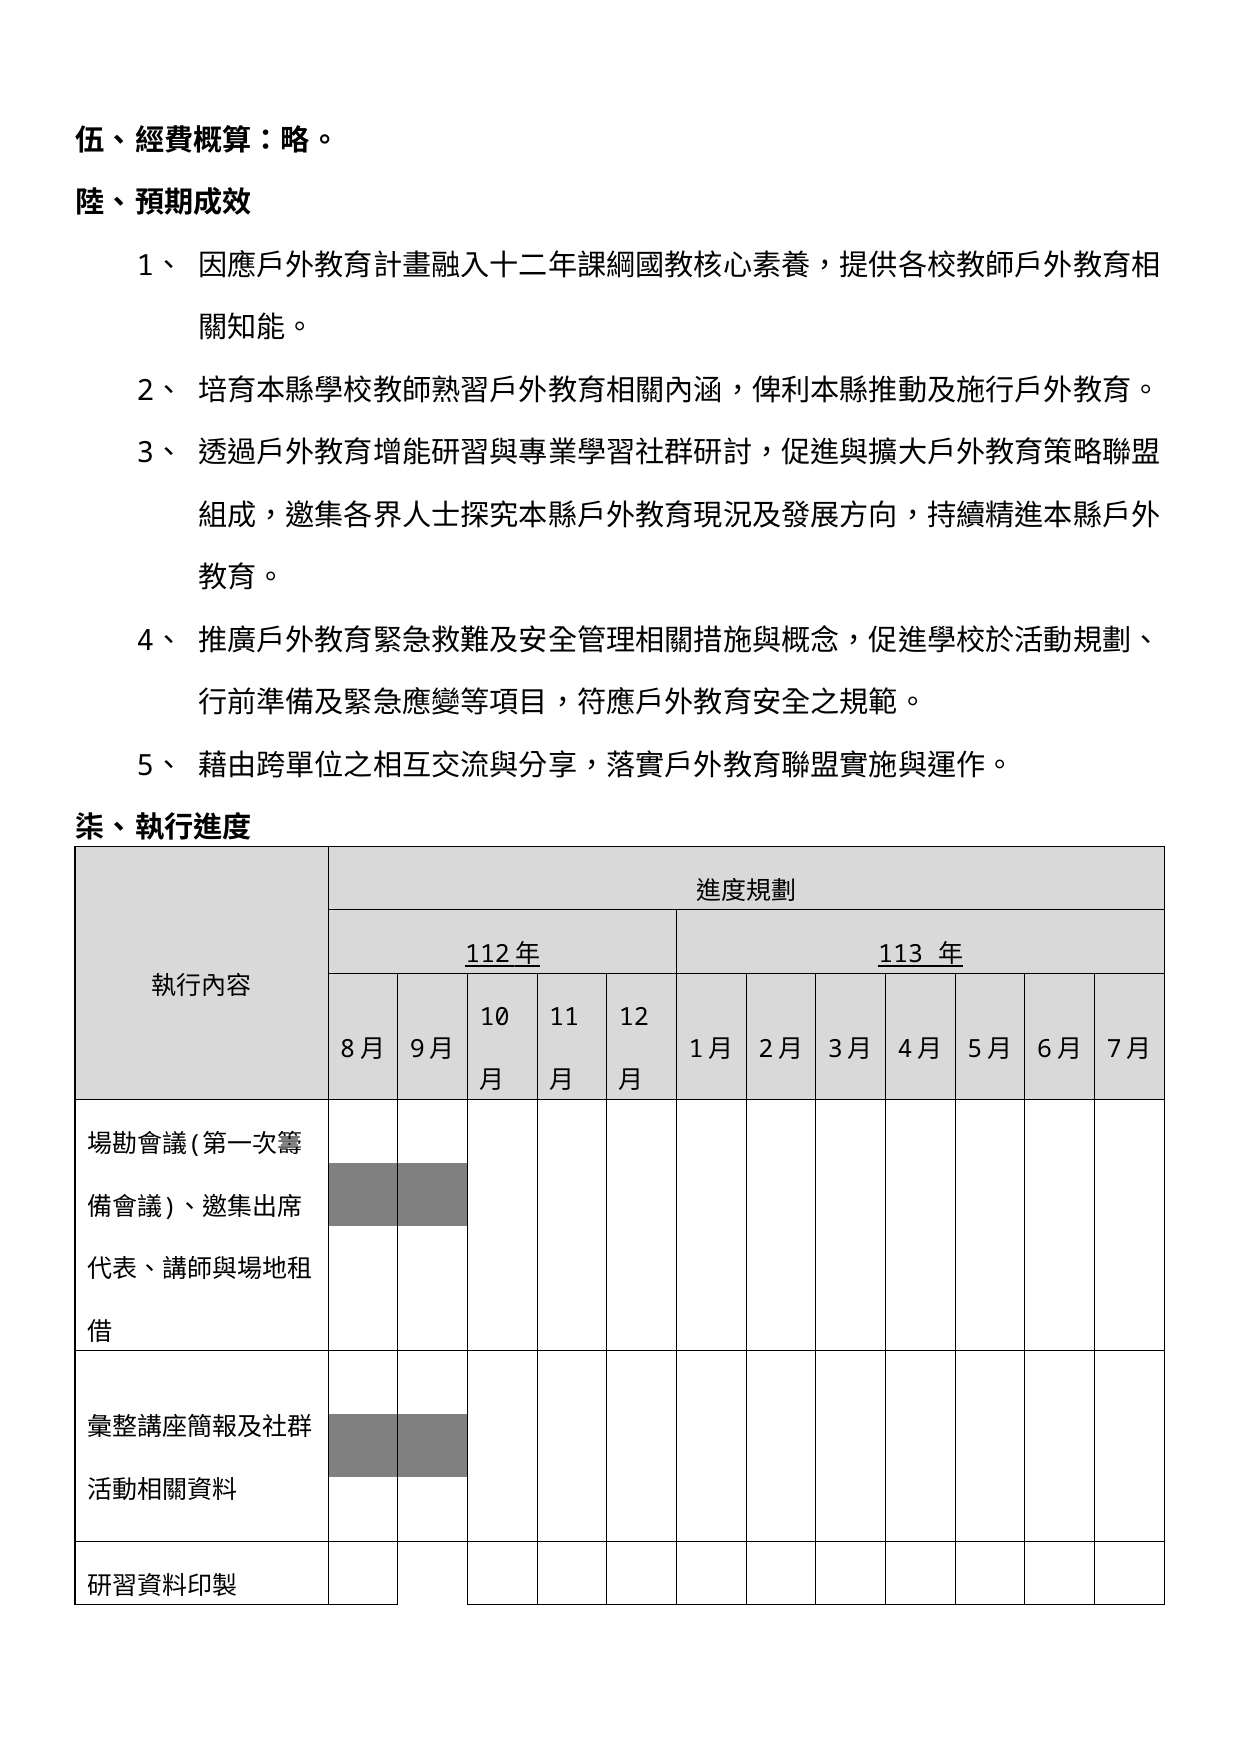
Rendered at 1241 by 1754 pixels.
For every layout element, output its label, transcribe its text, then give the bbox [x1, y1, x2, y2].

table_cell [1095, 1100, 1164, 1350]
table_cell [677, 1100, 746, 1350]
table_cell [329, 1163, 397, 1226]
table_cell [538, 1100, 606, 1350]
table_cell 3月 [816, 974, 885, 1099]
table_cell [956, 1351, 1024, 1541]
table_cell [398, 1477, 467, 1541]
table_cell 研習資料印製 [76, 1542, 328, 1604]
table_cell 8月 [329, 974, 397, 1099]
table_cell [329, 1414, 397, 1477]
table_cell [398, 1542, 467, 1604]
table_cell 11月 [538, 974, 606, 1099]
table_cell [329, 1351, 397, 1413]
table_cell [886, 1542, 955, 1604]
table_cell [607, 1351, 676, 1541]
table_cell [398, 1351, 467, 1413]
table_cell [329, 1226, 397, 1350]
list 執行進度 [75, 783, 1165, 846]
table_cell [747, 1351, 815, 1541]
list 培育本縣學校教師熟習戶外教育相關內涵，俾利本縣推動及施行戶外教育。 [136, 346, 1165, 408]
table_cell [886, 1351, 955, 1541]
table_cell 彙整講座簡報及社群活動相關資料 [76, 1351, 328, 1541]
list 推廣戶外教育緊急救難及安全管理相關措施與概念，促進學校於活動規劃、行前準備及緊急應變等項目，符應戶外教育安全之規範。 [136, 596, 1165, 721]
table_cell [468, 1351, 537, 1541]
table_cell 113 年 [677, 910, 1164, 973]
list 預期成效 [75, 158, 1165, 221]
list 因應戶外教育計畫融入十二年課綱國教核心素養，提供各校教師戶外教育相關知能。 [136, 221, 1165, 346]
table_cell 9月 [398, 974, 467, 1099]
list 藉由跨單位之相互交流與分享，落實戶外教育聯盟實施與運作。 [136, 721, 1165, 783]
table_cell [468, 1100, 537, 1350]
table_cell [1025, 1351, 1094, 1541]
table_cell [398, 1163, 467, 1226]
table_cell [398, 1100, 467, 1162]
table_cell 112年 [329, 910, 676, 973]
table_cell [398, 1414, 467, 1477]
table_cell [816, 1542, 885, 1604]
table_cell 5月 [956, 974, 1024, 1099]
table_cell [329, 1477, 397, 1541]
table_cell [607, 1100, 676, 1350]
table_cell [677, 1542, 746, 1604]
table_cell [1025, 1542, 1094, 1604]
table_cell [1095, 1351, 1164, 1541]
table_cell [468, 1542, 537, 1604]
table_cell 場勘會議(第一次籌備會議)、邀集出席代表、講師與場地租借 [76, 1100, 328, 1350]
table_cell [886, 1100, 955, 1350]
table_cell [538, 1542, 606, 1604]
table_cell [956, 1100, 1024, 1350]
list 經費概算：略。 [75, 96, 1165, 158]
table_cell [538, 1351, 606, 1541]
table_cell 6月 [1025, 974, 1094, 1099]
table_cell 12月 [607, 974, 676, 1099]
table_cell [1095, 1542, 1164, 1604]
table_cell [607, 1542, 676, 1604]
table_cell [816, 1100, 885, 1350]
table_cell [747, 1542, 815, 1604]
table_cell [1025, 1100, 1094, 1350]
table_cell [956, 1542, 1024, 1604]
list 透過戶外教育增能研習與專業學習社群研討，促進與擴大戶外教育策略聯盟組成，邀集各界人士探究本縣戶外教育現況及發展方向，持續精進本縣戶外教育。 [136, 408, 1165, 596]
table_cell [677, 1351, 746, 1541]
table_cell 7月 [1095, 974, 1164, 1099]
table_cell 10月 [468, 974, 537, 1099]
table_cell [329, 1542, 397, 1604]
table_cell [747, 1100, 815, 1350]
table_cell 2月 [747, 974, 815, 1099]
table_cell [816, 1351, 885, 1541]
table_header 執行內容 [76, 847, 328, 1099]
table_cell 1月 [677, 974, 746, 1099]
table_cell [398, 1226, 467, 1350]
table_cell [329, 1100, 397, 1162]
table_header 進度規劃 [329, 847, 1164, 909]
table_cell 4月 [886, 974, 955, 1099]
